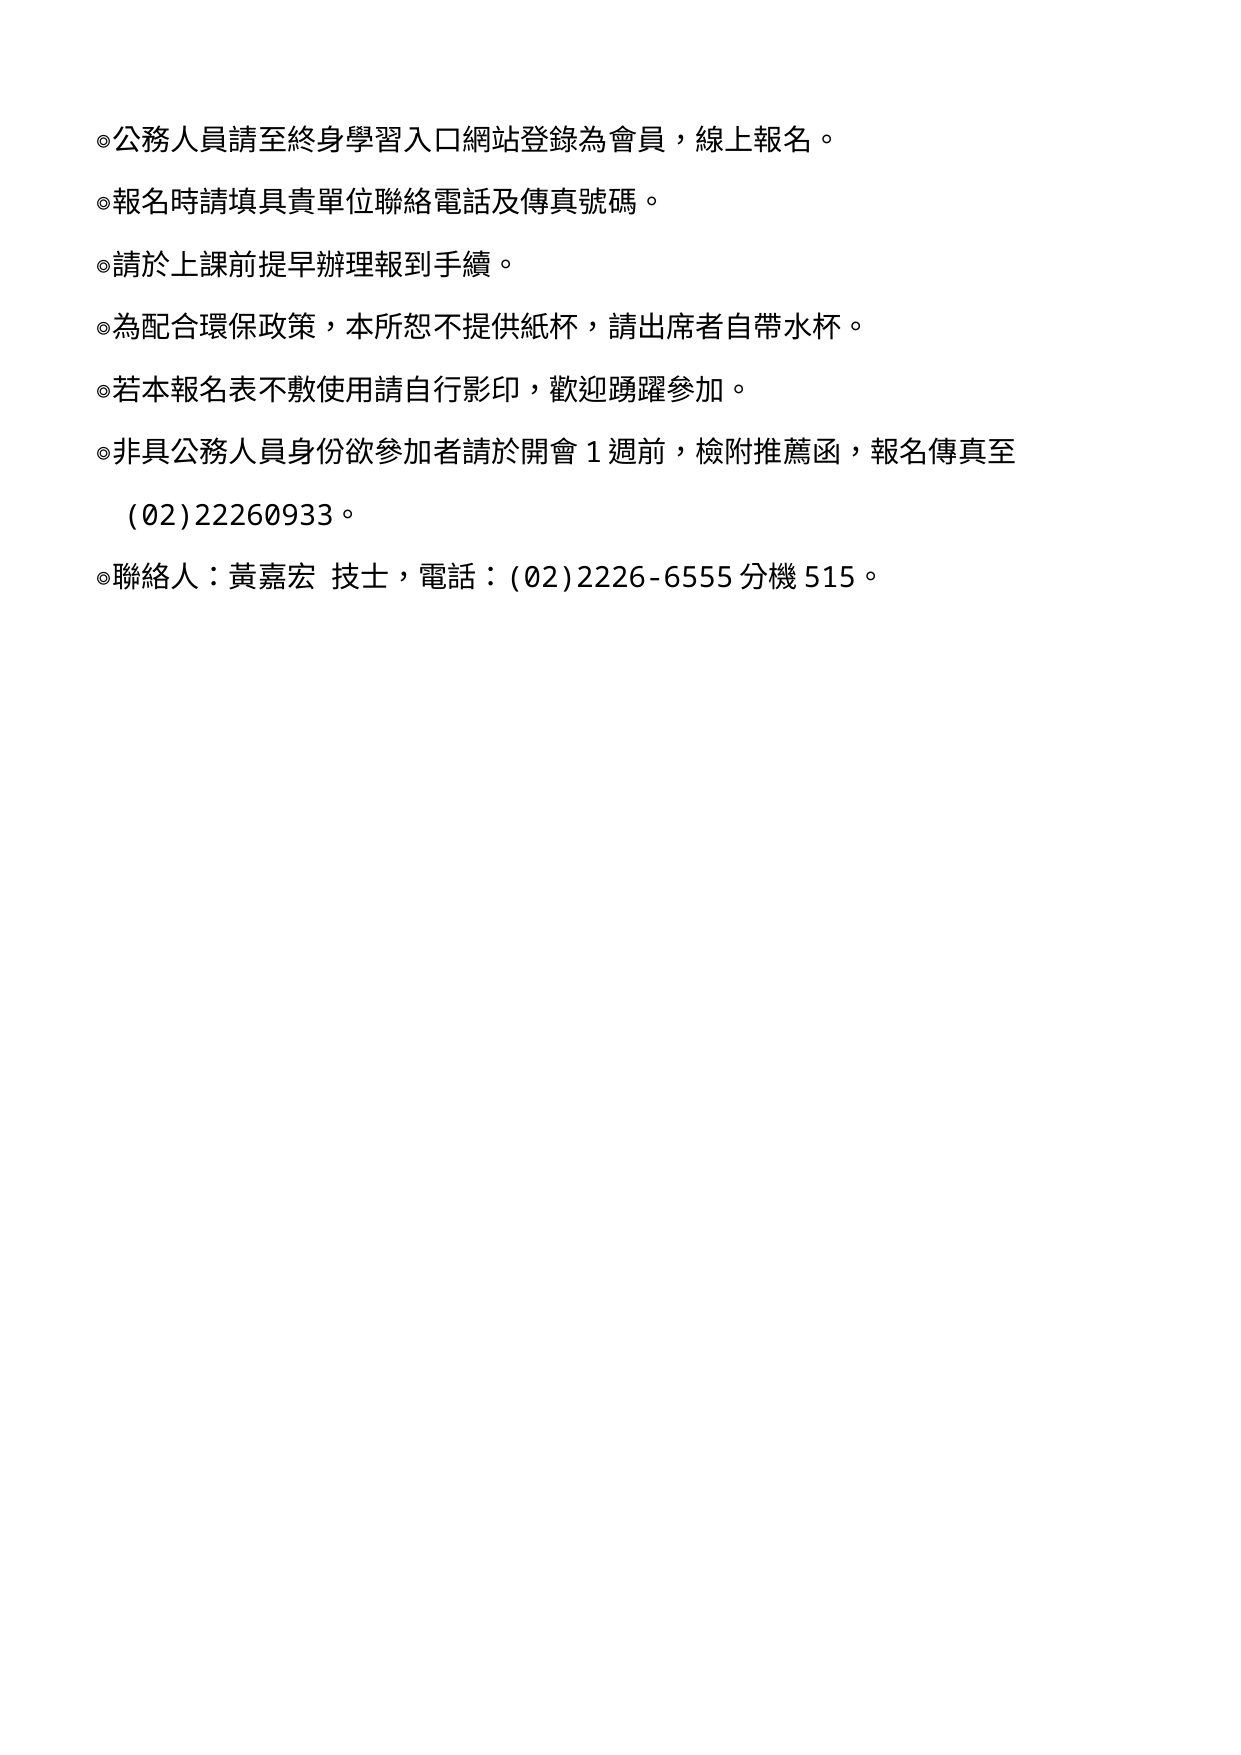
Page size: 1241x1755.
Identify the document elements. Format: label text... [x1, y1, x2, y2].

text ◎非具公務人員身份欲參加者請於開會1週前，檢附推薦函，報名傳真至(02)22260933。 [94, 408, 1146, 533]
text ◎聯絡人：黃嘉宏 技士，電話：(02)2226-6555分機515。 [94, 533, 1146, 596]
text ◎公務人員請至終身學習入口網站登錄為會員，線上報名。 [94, 96, 1146, 158]
text ◎若本報名表不敷使用請自行影印，歡迎踴躍參加。 [94, 346, 1146, 408]
text ◎請於上課前提早辦理報到手續。 [94, 221, 1146, 283]
text ◎為配合環保政策，本所恕不提供紙杯，請出席者自帶水杯。 [94, 283, 1146, 346]
text ◎報名時請填具貴單位聯絡電話及傳真號碼。 [94, 158, 1146, 221]
